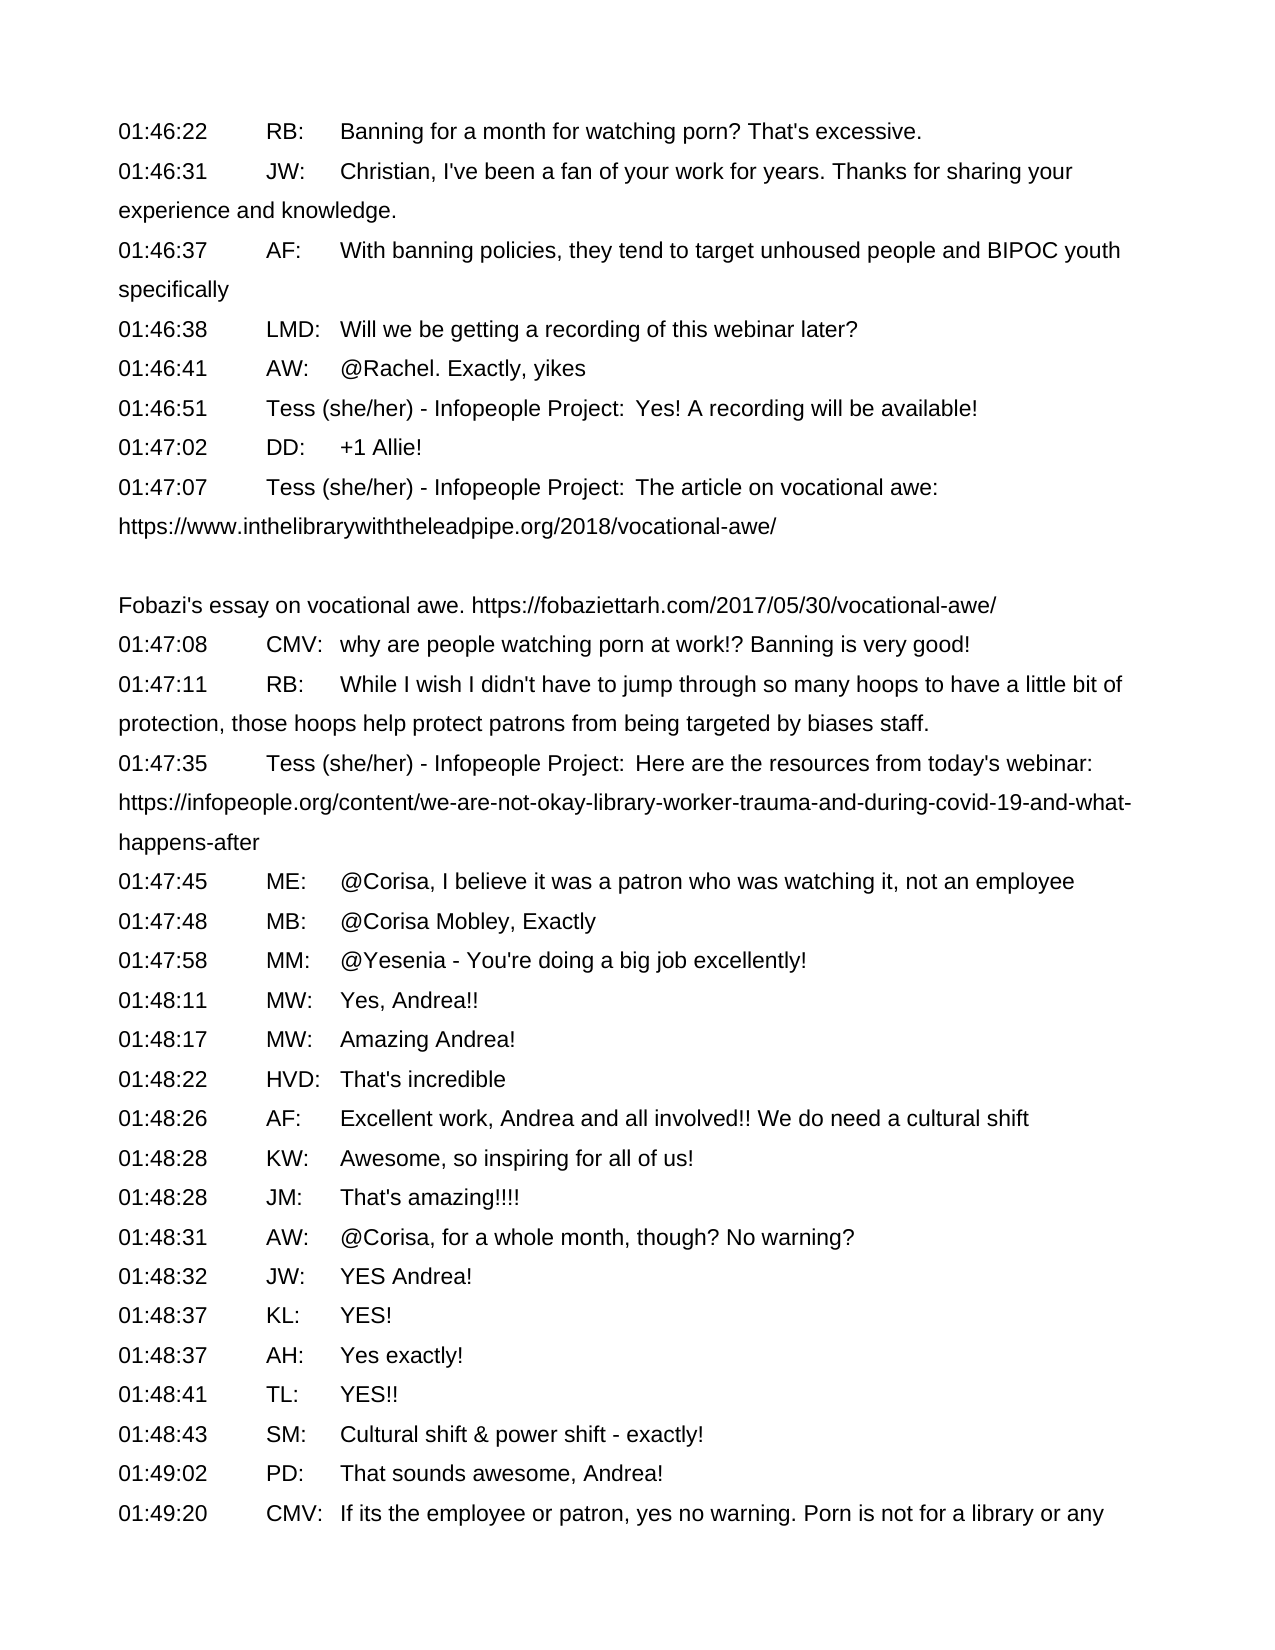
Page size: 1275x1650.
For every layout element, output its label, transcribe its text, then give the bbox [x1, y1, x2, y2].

text 01:48:32 JW: YES Andrea! [118, 1263, 1157, 1289]
text 01:46:22 RB: Banning for a month for watching porn? That's excessive. [118, 118, 1157, 144]
text 01:47:48 MB: @Corisa Mobley, Exactly [118, 908, 1157, 934]
text 01:48:41 TL: YES!! [118, 1381, 1157, 1408]
text 01:46:31 JW: Christian, I've been a fan of your work for years. Thanks for sharing your experience and knowledge. [118, 158, 1157, 223]
text 01:48:17 MW: Amazing Andrea! [118, 1026, 1157, 1052]
text 01:46:41 AW: @Rachel. Exactly, yikes [118, 355, 1157, 381]
text 01:48:28 KW: Awesome, so inspiring for all of us! [118, 1144, 1157, 1171]
text 01:47:07 Tess (she/her) - Infopeople Project: The article on vocational awe: https://www.inthelibrarywiththeleadpipe.org/2018/vocational-awe/ [118, 473, 1157, 539]
text 01:48:43 SM: Cultural shift & power shift - exactly! [118, 1421, 1157, 1447]
text 01:46:51 Tess (she/her) - Infopeople Project: Yes! A recording will be available! [118, 394, 1157, 421]
text 01:48:11 MW: Yes, Andrea!! [118, 987, 1157, 1013]
text 01:46:37 AF: With banning policies, they tend to target unhoused people and BIPOC youth specifically [118, 237, 1157, 302]
text 01:49:02 PD: That sounds awesome, Andrea! [118, 1460, 1157, 1487]
text 01:48:31 AW: @Corisa, for a whole month, though? No warning? [118, 1223, 1157, 1250]
text 01:47:35 Tess (she/her) - Infopeople Project: Here are the resources from today's webinar: https://infopeople.org/content/we-are-not-okay-library-worker-trauma-and-during-covid-19-and-what-happens-after [118, 750, 1157, 855]
text 01:46:38 LMD: Will we be getting a recording of this webinar later? [118, 316, 1157, 342]
text Fobazi's essay on vocational awe. https://fobaziettarh.com/2017/05/30/vocational-awe/ [118, 592, 1157, 618]
text 01:48:37 AH: Yes exactly! [118, 1342, 1157, 1368]
text 01:47:11 RB: While I wish I didn't have to jump through so many hoops to have a little bit of protection, those hoops help protect patrons from being targeted by biases staff. [118, 671, 1157, 737]
text 01:48:37 KL: YES! [118, 1302, 1157, 1329]
text 01:48:28 JM: That's amazing!!!! [118, 1184, 1157, 1210]
text 01:48:22 HVD: That's incredible [118, 1066, 1157, 1092]
text 01:47:58 MM: @Yesenia - You're doing a big job excellently! [118, 947, 1157, 973]
text 01:49:20 CMV: If its the employee or patron, yes no warning. Porn is not for a library or any [118, 1500, 1157, 1526]
text 01:47:08 CMV: why are people watching porn at work!? Banning is very good! [118, 631, 1157, 658]
text 01:48:26 AF: Excellent work, Andrea and all involved!! We do need a cultural shift [118, 1105, 1157, 1131]
text 01:47:02 DD: +1 Allie! [118, 434, 1157, 460]
text 01:47:45 ME: @Corisa, I believe it was a patron who was watching it, not an employee [118, 868, 1157, 894]
